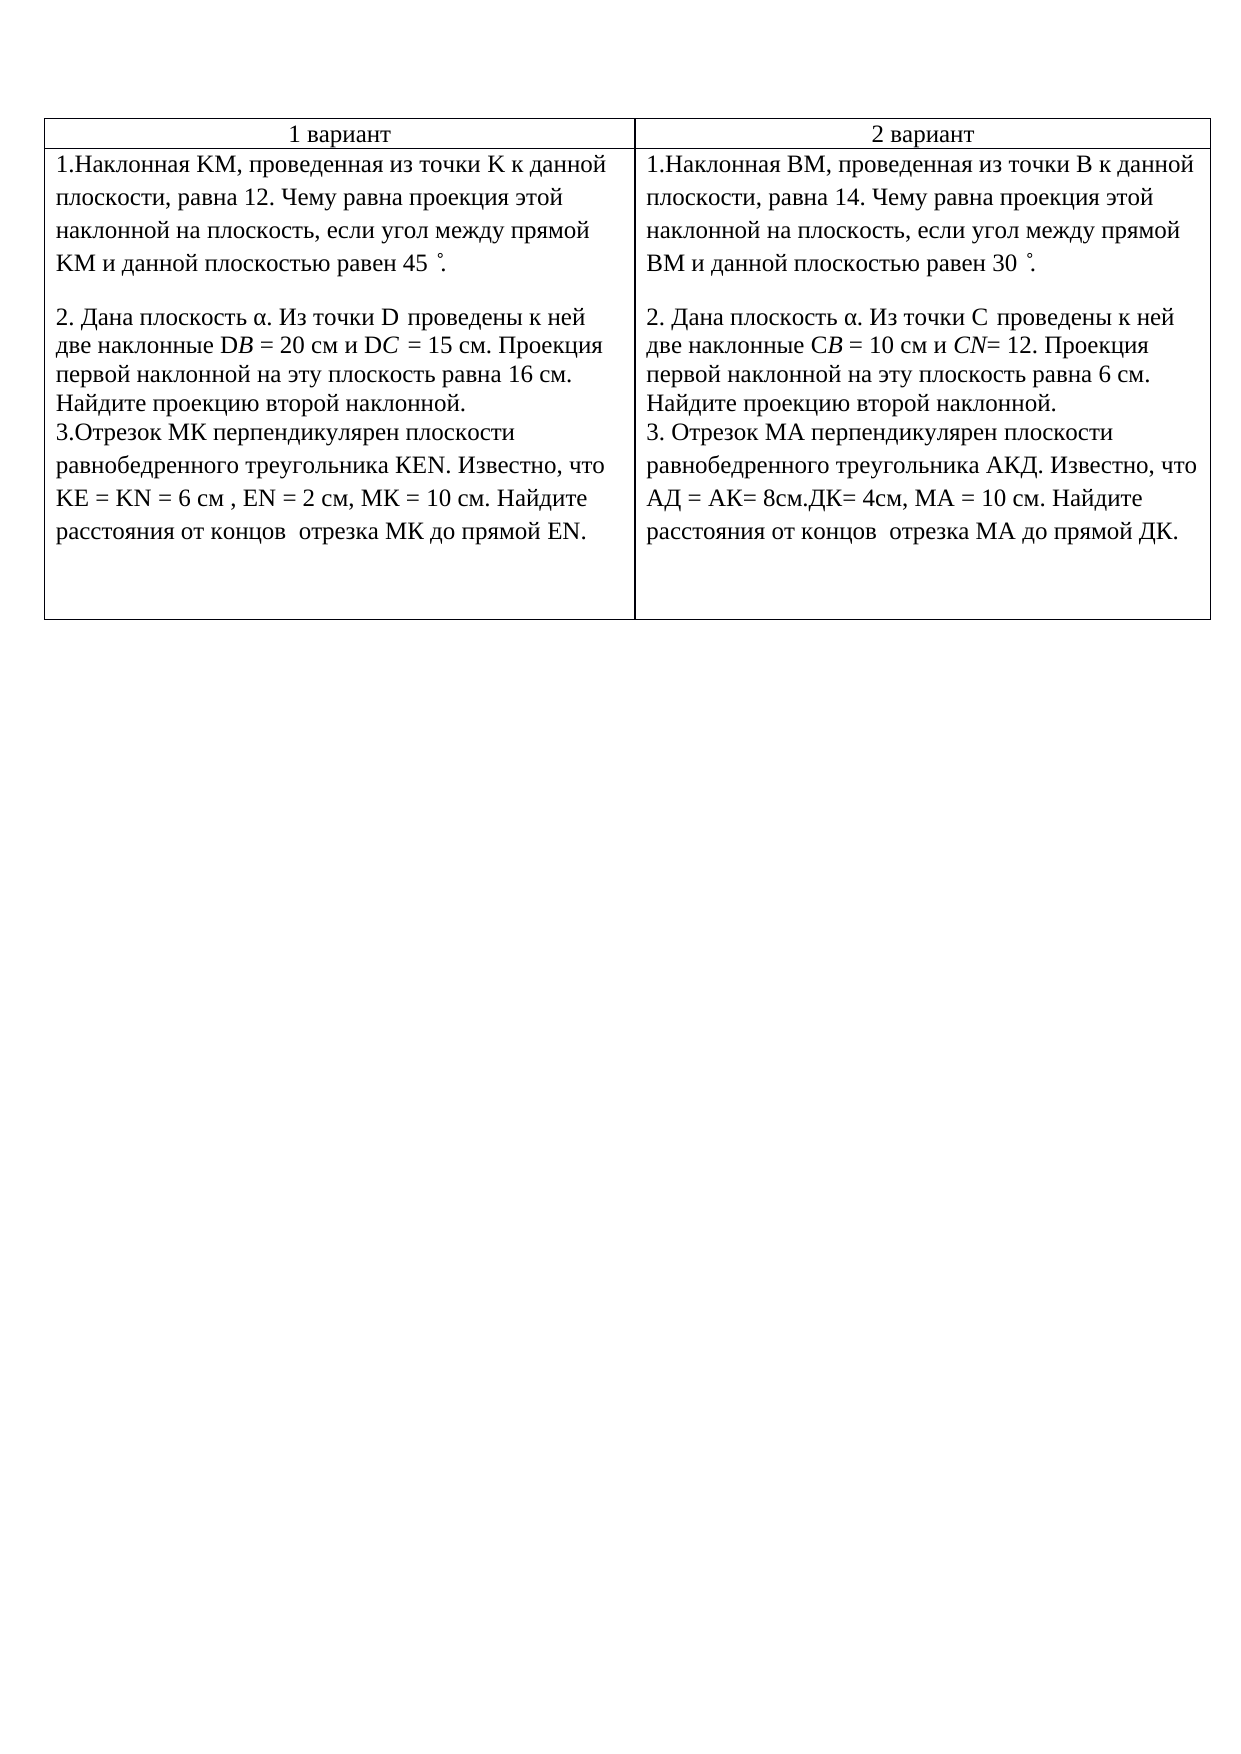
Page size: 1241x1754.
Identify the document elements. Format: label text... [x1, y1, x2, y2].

table_cell 1.Наклонная KM, проведенная из точки K к данной плоскости, равна 12. Чему равна проекция этой наклонной на плоскость, если угол между прямой KM и данной плоскостью равен 45 ̊. 2. Дана плоскость α. Из точки D проведены к ней две наклонные DB = 20 см и DC = 15 см. Проекция первой наклонной на эту плоскость равна 16 см. Найдите проекцию второй наклонной. 3.Отрезок МК перпендикулярен плоскости равнобедренного треугольника КЕN. Известно, что KE = KN = 6 см , EN = 2 см, МК = 10 см. Найдите расстояния от концов отрезка МК до прямой EN. [45, 149, 634, 619]
table_cell 1.Наклонная ВМ, проведенная из точки В к данной плоскости, равна 14. Чему равна проекция этой наклонной на плоскость, если угол между прямой ВМ и данной плоскостью равен 30 ̊. 2. Дана плоскость α. Из точки С проведены к ней две наклонные СB = 10 см и CN= 12. Проекция первой наклонной на эту плоскость равна 6 см. Найдите проекцию второй наклонной. 3. Отрезок МА перпендикулярен плоскости равнобедренного треугольника АКД. Известно, что АД = АК= 8см.ДК= 4см, МА = 10 см. Найдите расстояния от концов отрезка МА до прямой ДК. [636, 149, 1210, 619]
table_header 2 вариант [636, 119, 1210, 148]
table_header 1 вариант [45, 119, 634, 148]
